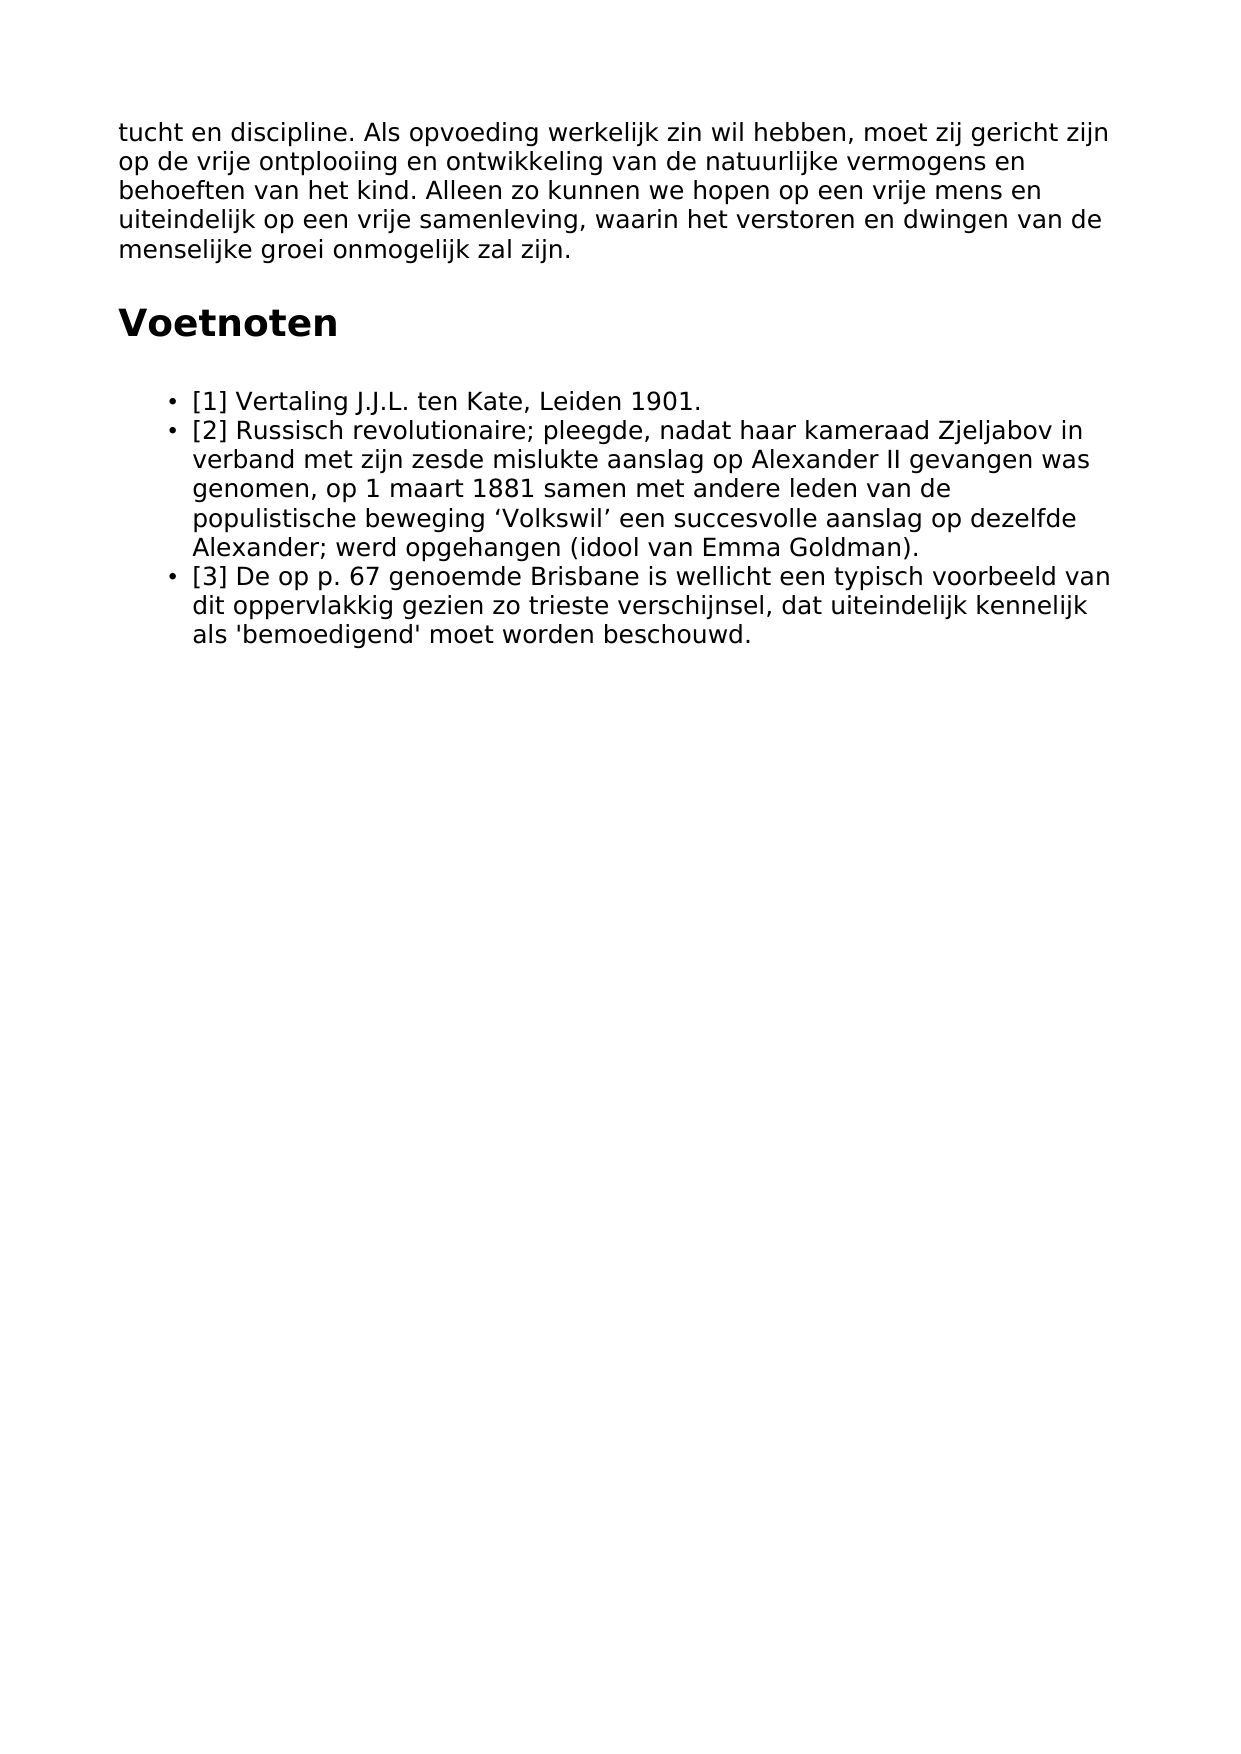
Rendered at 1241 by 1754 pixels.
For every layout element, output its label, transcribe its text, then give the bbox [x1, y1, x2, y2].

list [3] De op p. 67 genoemde Brisbane is wellicht een typisch voorbeeld van dit oppervlakkig gezien zo trieste verschijnsel, dat uiteindelijk kennelijk als 'bemoedigend' moet worden beschouwd. [177, 562, 1122, 649]
subtitle Voetnoten [118, 301, 1122, 345]
list [2] Russisch revolutionaire; pleegde, nadat haar kameraad Zjeljabov in verband met zijn zesde mislukte aanslag op Alexander II gevangen was genomen, op 1 maart 1881 samen met andere leden van de populistische beweging ‘Volkswil’ een succesvolle aanslag op dezelfde Alexander; werd opgehangen (idool van Emma Goldman). [177, 416, 1122, 562]
list [1] Vertaling J.J.L. ten Kate, Leiden 1901. [177, 387, 1122, 416]
text tucht en discipline. Als opvoeding werkelijk zin wil hebben, moet zij gericht zijn op de vrije ontplooiing en ontwikkeling van de natuurlijke vermogens en behoeften van het kind. Alleen zo kunnen we hopen op een vrije mens en uiteindelijk op een vrije samenleving, waarin het verstoren en dwingen van de menselijke groei onmogelijk zal zijn. [118, 118, 1122, 264]
